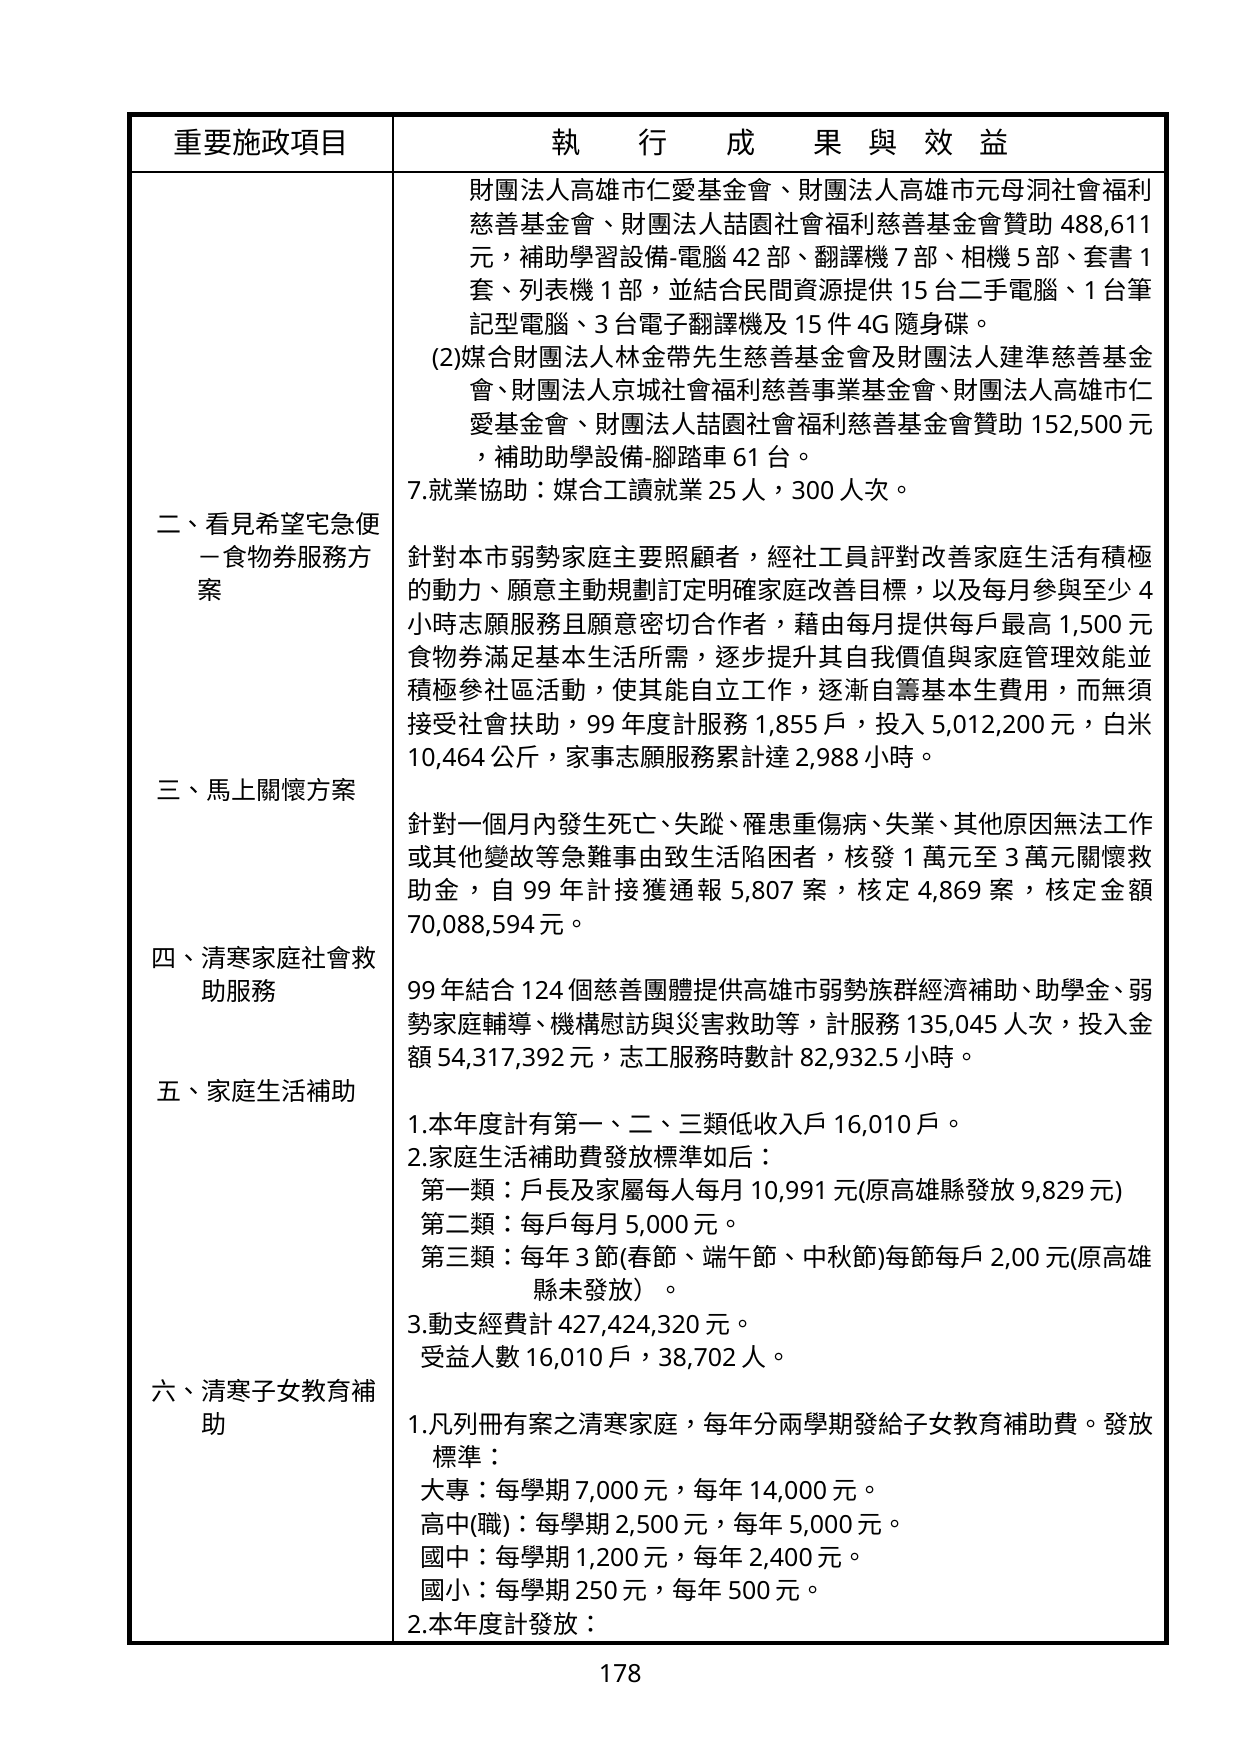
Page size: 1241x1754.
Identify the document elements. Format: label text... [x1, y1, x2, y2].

table_cell 二、看見希望宅急便 －食物券服務方 案 三、馬上關懷方案 四、清寒家庭社會救助服務 五、家庭生活補助 六、清寒子女教育補助 [132, 173, 392, 1641]
table_header 執 行 成 果 與 效 益 [394, 117, 1164, 171]
table_cell 財團法人高雄市仁愛基金會、財團法人高雄市元母洞社會福利慈善基金會、財團法人喆園社會福利慈善基金會贊助488,611元，補助學習設備-電腦42部、翻譯機7部、相機5部、套書1套、列表機1部，並結合民間資源提供15台二手電腦、1台筆記型電腦、3台電子翻譯機及15件4G隨身碟。 (2)媒合財團法人林金帶先生慈善基金會及財團法人建準慈善基金會、財團法人京城社會福利慈善事業基金會、財團法人高雄市仁愛基金會、財團法人喆園社會福利慈善基金會贊助152,500元，補助助學設備-腳踏車61台。 7.就業協助：媒合工讀就業25人，300人次。 針對本市弱勢家庭主要照顧者，經社工員評對改善家庭生活有積極的動力、願意主動規劃訂定明確家庭改善目標，以及每月參與至少4小時志願服務且願意密切合作者，藉由每月提供每戶最高1,500元食物券滿足基本生活所需，逐步提升其自我價值與家庭管理效能並積極參社區活動，使其能自立工作，逐漸自籌基本生費用，而無須接受社會扶助，99年度計服務1,855戶，投入5,012,200元，白米10,464公斤，家事志願服務累計達2,988小時。 針對一個月內發生死亡、失蹤、罹患重傷病、失業、其他原因無法工作或其他變故等急難事由致生活陷困者，核發1萬元至3萬元關懷救助金，自99年計接獲通報5,807案，核定4,869案，核定金額70,088,594元。 99年結合124個慈善團體提供高雄市弱勢族群經濟補助、助學金、弱勢家庭輔導、機構慰訪與災害救助等，計服務135,045人次，投入金額54,317,392元，志工服務時數計82,932.5小時。 1.本年度計有第一、二、三類低收入戶16,010戶。 2.家庭生活補助費發放標準如后： 第一類：戶長及家屬每人每月10,991元(原高雄縣發放9,829元) 第二類：每戶每月5,000元。 第三類：每年3節(春節、端午節、中秋節)每節每戶2,00元(原高雄縣未發放）。 3.動支經費計427,424,320元。 受益人數16,010戶，38,702人。 1.凡列冊有案之清寒家庭，每年分兩學期發給子女教育補助費。發放標準： 大專：每學期7,000元，每年14,000元。 高中(職)：每學期2,500元，每年5,000元。 國中：每學期1,200元，每年2,400元。 國小：每學期250元，每年500元。 2.本年度計發放： [394, 173, 1164, 1641]
table_header 重要施政項目 [132, 117, 392, 171]
